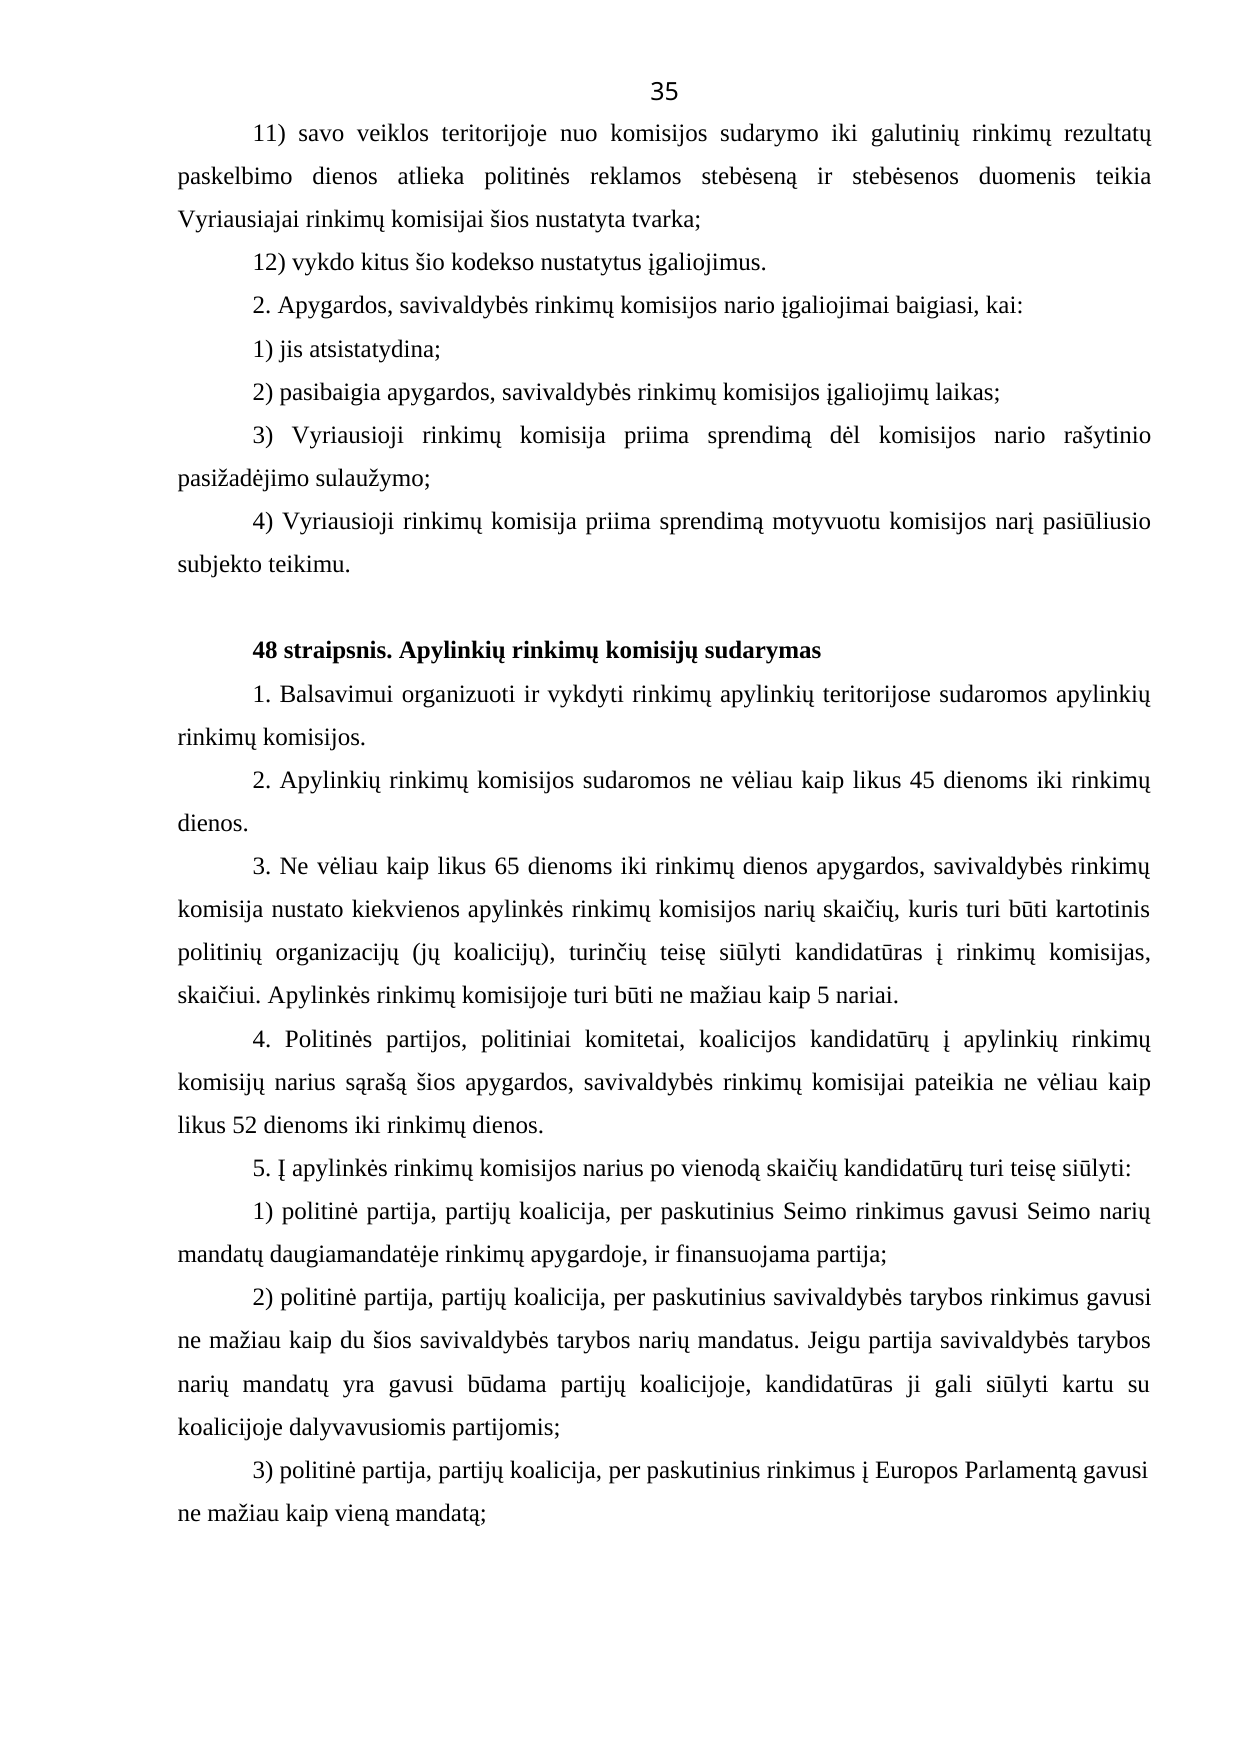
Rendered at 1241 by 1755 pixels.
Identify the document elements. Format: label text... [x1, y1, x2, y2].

text 5. Į apylinkės rinkimų komisijos narius po vienodą skaičių kandidatūrų turi teisę siūlyti: [177, 1153, 1152, 1182]
text 1. Balsavimui organizuoti ir vykdyti rinkimų apylinkių teritorijose sudaromos apylinkių rinkimų komisijos. [177, 679, 1152, 751]
text 4. Politinės partijos, politiniai komitetai, koalicijos kandidatūrų į apylinkių rinkimų komisijų narius sąrašą šios apygardos, savivaldybės rinkimų komisijai pateikia ne vėliau kaip likus 52 dienoms iki rinkimų dienos. [177, 1024, 1152, 1139]
text 2) pasibaigia apygardos, savivaldybės rinkimų komisijos įgaliojimų laikas; [177, 377, 1152, 406]
text 2. Apylinkių rinkimų komisijos sudaromos ne vėliau kaip likus 45 dienoms iki rinkimų dienos. [177, 765, 1152, 837]
text 11) savo veiklos teritorijoje nuo komisijos sudarymo iki galutinių rinkimų rezultatų paskelbimo dienos atlieka politinės reklamos stebėseną ir stebėsenos duomenis teikia Vyriausiajai rinkimų komisijai šios nustatyta tvarka; [177, 118, 1152, 233]
text 3) Vyriausioji rinkimų komisija priima sprendimą dėl komisijos nario rašytinio pasižadėjimo sulaužymo; [177, 420, 1152, 492]
text 48 straipsnis. Apylinkių rinkimų komisijų sudarymas [177, 636, 1152, 664]
text 4) Vyriausioji rinkimų komisija priima sprendimą motyvuotu komisijos narį pasiūliusio subjekto teikimu. [177, 506, 1152, 578]
text 2) politinė partija, partijų koalicija, per paskutinius savivaldybės tarybos rinkimus gavusi ne mažiau kaip du šios savivaldybės tarybos narių mandatus. Jeigu partija savivaldybės tarybos narių mandatų yra gavusi būdama partijų koalicijoje, kandidatūras ji gali siūlyti kartu su koalicijoje dalyvavusiomis partijomis; [177, 1282, 1152, 1441]
text 2. Apygardos, savivaldybės rinkimų komisijos nario įgaliojimai baigiasi, kai: [177, 291, 1152, 319]
text 3) politinė partija, partijų koalicija, per paskutinius rinkimus į Europos Parlamentą gavusi ne mažiau kaip vieną mandatą; [177, 1455, 1152, 1527]
text 1) politinė partija, partijų koalicija, per paskutinius Seimo rinkimus gavusi Seimo narių mandatų daugiamandatėje rinkimų apygardoje, ir finansuojama partija; [177, 1196, 1152, 1268]
text 1) jis atsistatydina; [177, 334, 1152, 362]
text 3. Ne vėliau kaip likus 65 dienoms iki rinkimų dienos apygardos, savivaldybės rinkimų komisija nustato kiekvienos apylinkės rinkimų komisijos narių skaičių, kuris turi būti kartotinis politinių organizacijų (jų koalicijų), turinčių teisę siūlyti kandidatūras į rinkimų komisijas, skaičiui. Apylinkės rinkimų komisijoje turi būti ne mažiau kaip 5 nariai. [177, 851, 1152, 1009]
text 12) vykdo kitus šio kodekso nustatytus įgaliojimus. [177, 247, 1152, 276]
